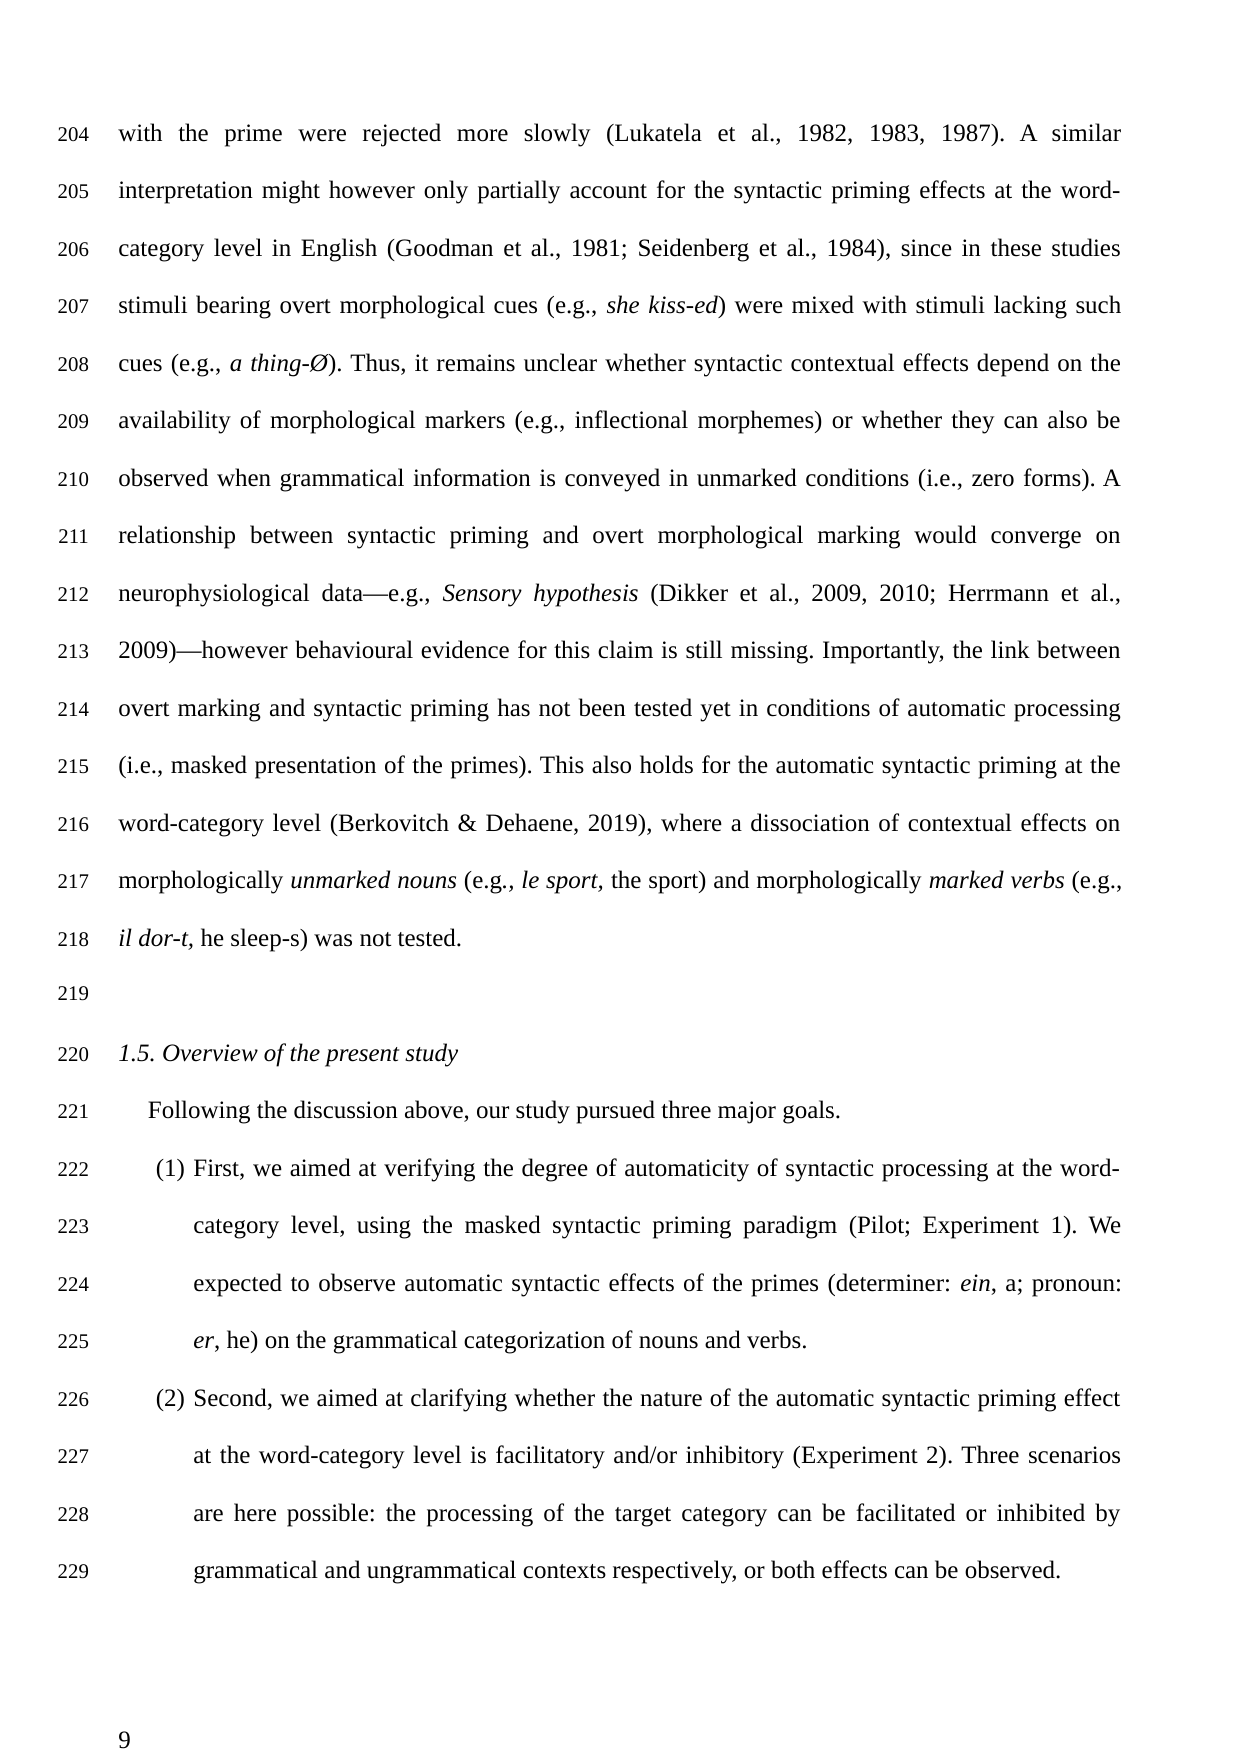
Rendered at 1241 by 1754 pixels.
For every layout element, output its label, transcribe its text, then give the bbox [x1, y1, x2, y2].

list Second, we aimed at clarifying whether the nature of the automatic syntactic priming effect at the word-category level is facilitatory and/or inhibitory (Experiment 2). Three scenarios are here possible: the processing of the target category can be facilitated or inhibited by grammatical and ungrammatical contexts respectively, or both effects can be observed. [156, 1383, 1122, 1584]
list First, we aimed at verifying the degree of automaticity of syntactic processing at the word-category level, using the masked syntactic priming paradigm (Pilot; Experiment 1). We expected to observe automatic syntactic effects of the primes (determiner: ein, a; pronoun: er, he) on the grammatical categorization of nouns and verbs. [156, 1153, 1122, 1354]
text 1.5. Overview of the present study [118, 1038, 1122, 1067]
text Following the discussion above, our study pursued three major goals. [118, 1096, 1122, 1124]
text with the prime were rejected more slowly (Lukatela et al., 1982, 1983, 1987). A similar interpretation might however only partially account for the syntactic priming effects at the word-category level in English (Goodman et al., 1981; Seidenberg et al., 1984), since in these studies stimuli bearing overt morphological cues (e.g., she kiss-ed) were mixed with stimuli lacking such cues (e.g., a thing-Ø). Thus, it remains unclear whether syntactic contextual effects depend on the availability of morphological markers (e.g., inflectional morphemes) or whether they can also be observed when grammatical information is conveyed in unmarked conditions (i.e., zero forms). A relationship between syntactic priming and overt morphological marking would converge on neurophysiological data—e.g., Sensory hypothesis (Dikker et al., 2009, 2010; Herrmann et al., 2009)—however behavioural evidence for this claim is still missing. Importantly, the link between overt marking and syntactic priming has not been tested yet in conditions of automatic processing (i.e., masked presentation of the primes). This also holds for the automatic syntactic priming at the word-category level (Berkovitch & Dehaene, 2019), where a dissociation of contextual effects on morphologically unmarked nouns (e.g., le sport, the sport) and morphologically marked verbs (e.g., il dor-t, he sleep-s) was not tested. [118, 118, 1122, 952]
